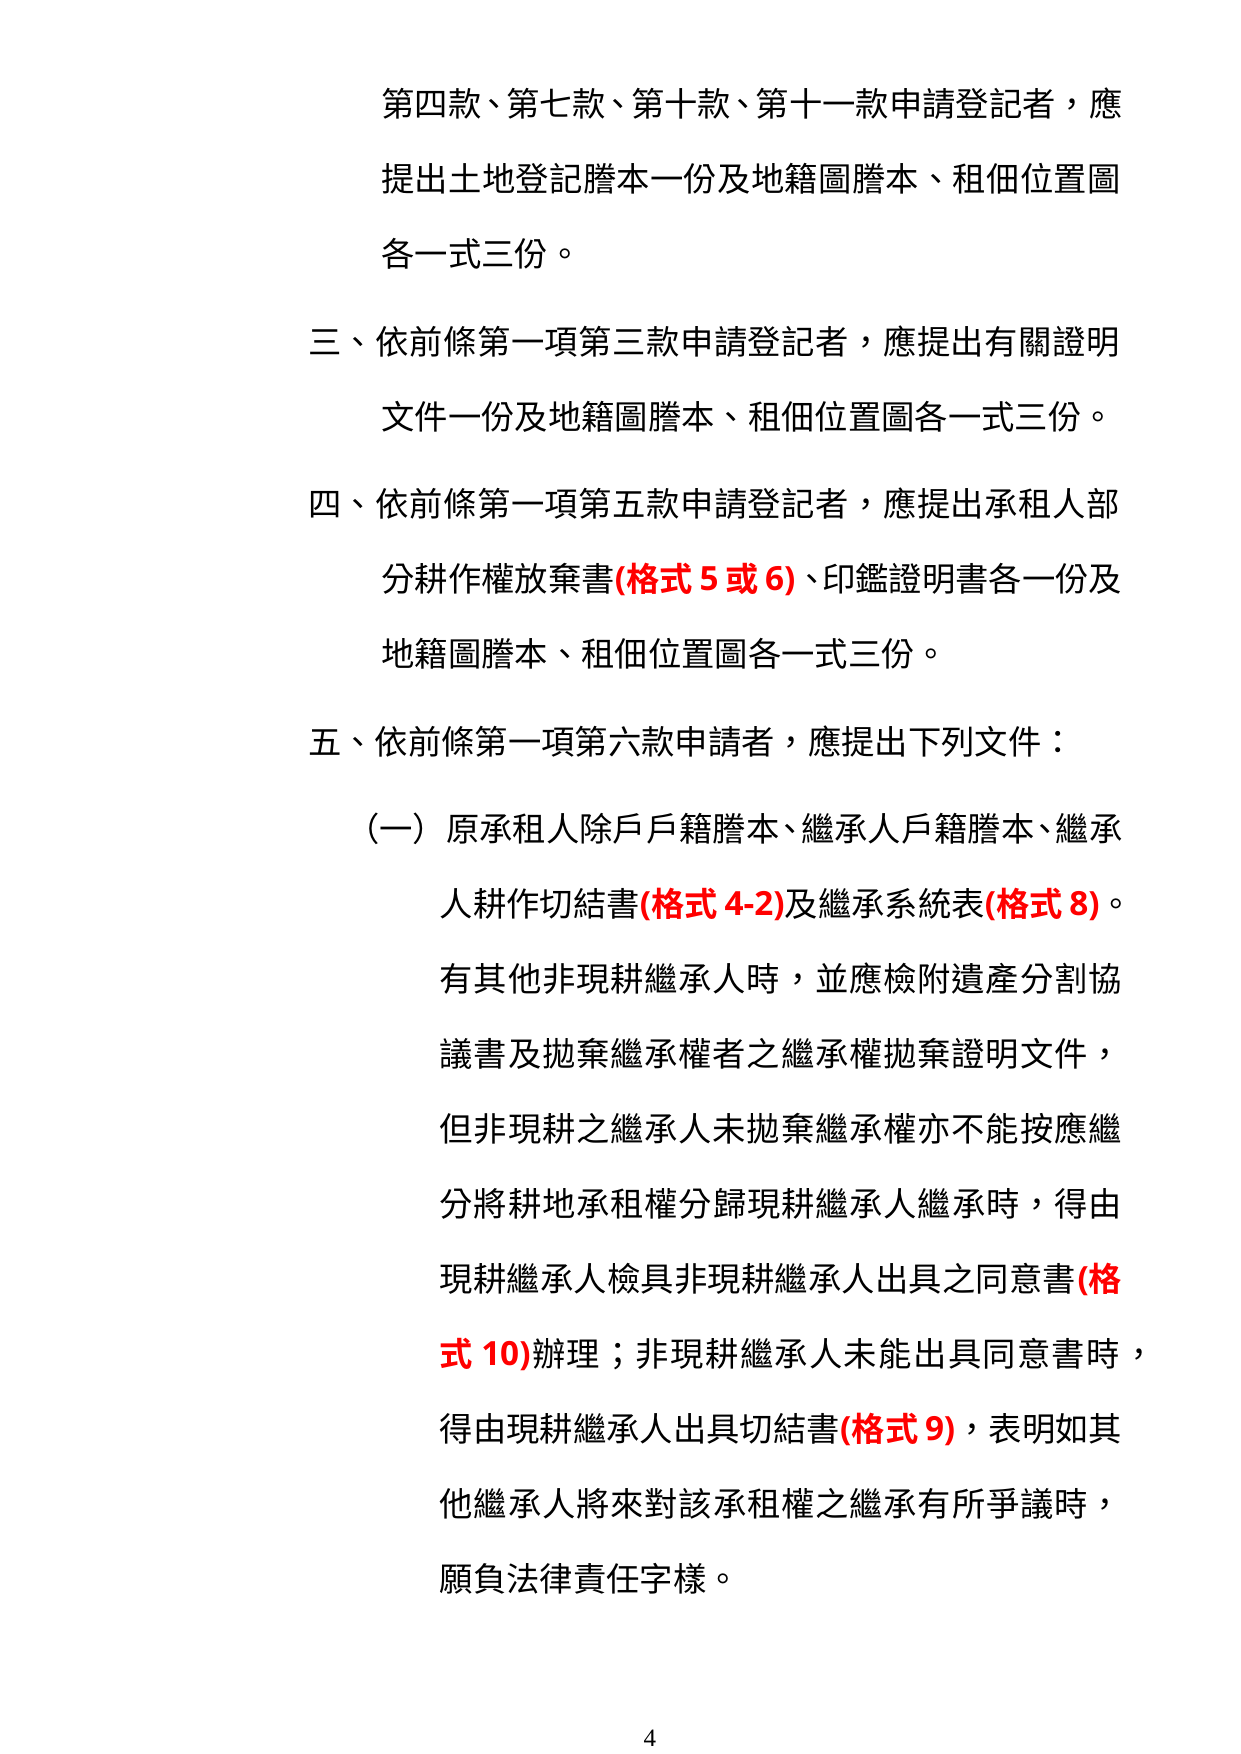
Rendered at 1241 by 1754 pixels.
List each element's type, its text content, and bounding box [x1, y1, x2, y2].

text 四、依前條第一項第五款申請登記者，應提出承租人部分耕作權放棄書(格式5或6)、印鑑證明書各一份及地籍圖謄本、租佃位置圖各一式三份。 [308, 465, 1122, 690]
text 五、依前條第一項第六款申請者，應提出下列文件： [308, 702, 1122, 777]
text 第四款、第七款、第十款、第十一款申請登記者，應提出土地登記謄本一份及地籍圖謄本、租佃位置圖各一式三份。 [308, 65, 1122, 290]
text （一）原承租人除戶戶籍謄本、繼承人戶籍謄本、繼承人耕作切結書(格式4-2)及繼承系統表(格式8)。有其他非現耕繼承人時，並應檢附遺產分割協議書及拋棄繼承權者之繼承權拋棄證明文件，但非現耕之繼承人未拋棄繼承權亦不能按應繼分將耕地承租權分歸現耕繼承人繼承時，得由現耕繼承人檢具非現耕繼承人出具之同意書(格式10)辦理；非現耕繼承人未能出具同意書時，得由現耕繼承人出具切結書(格式9)，表明如其他繼承人將來對該承租權之繼承有所爭議時，願負法律責任字樣。 [346, 790, 1122, 1615]
text 三、依前條第一項第三款申請登記者，應提出有關證明文件一份及地籍圖謄本、租佃位置圖各一式三份。 [308, 302, 1122, 452]
